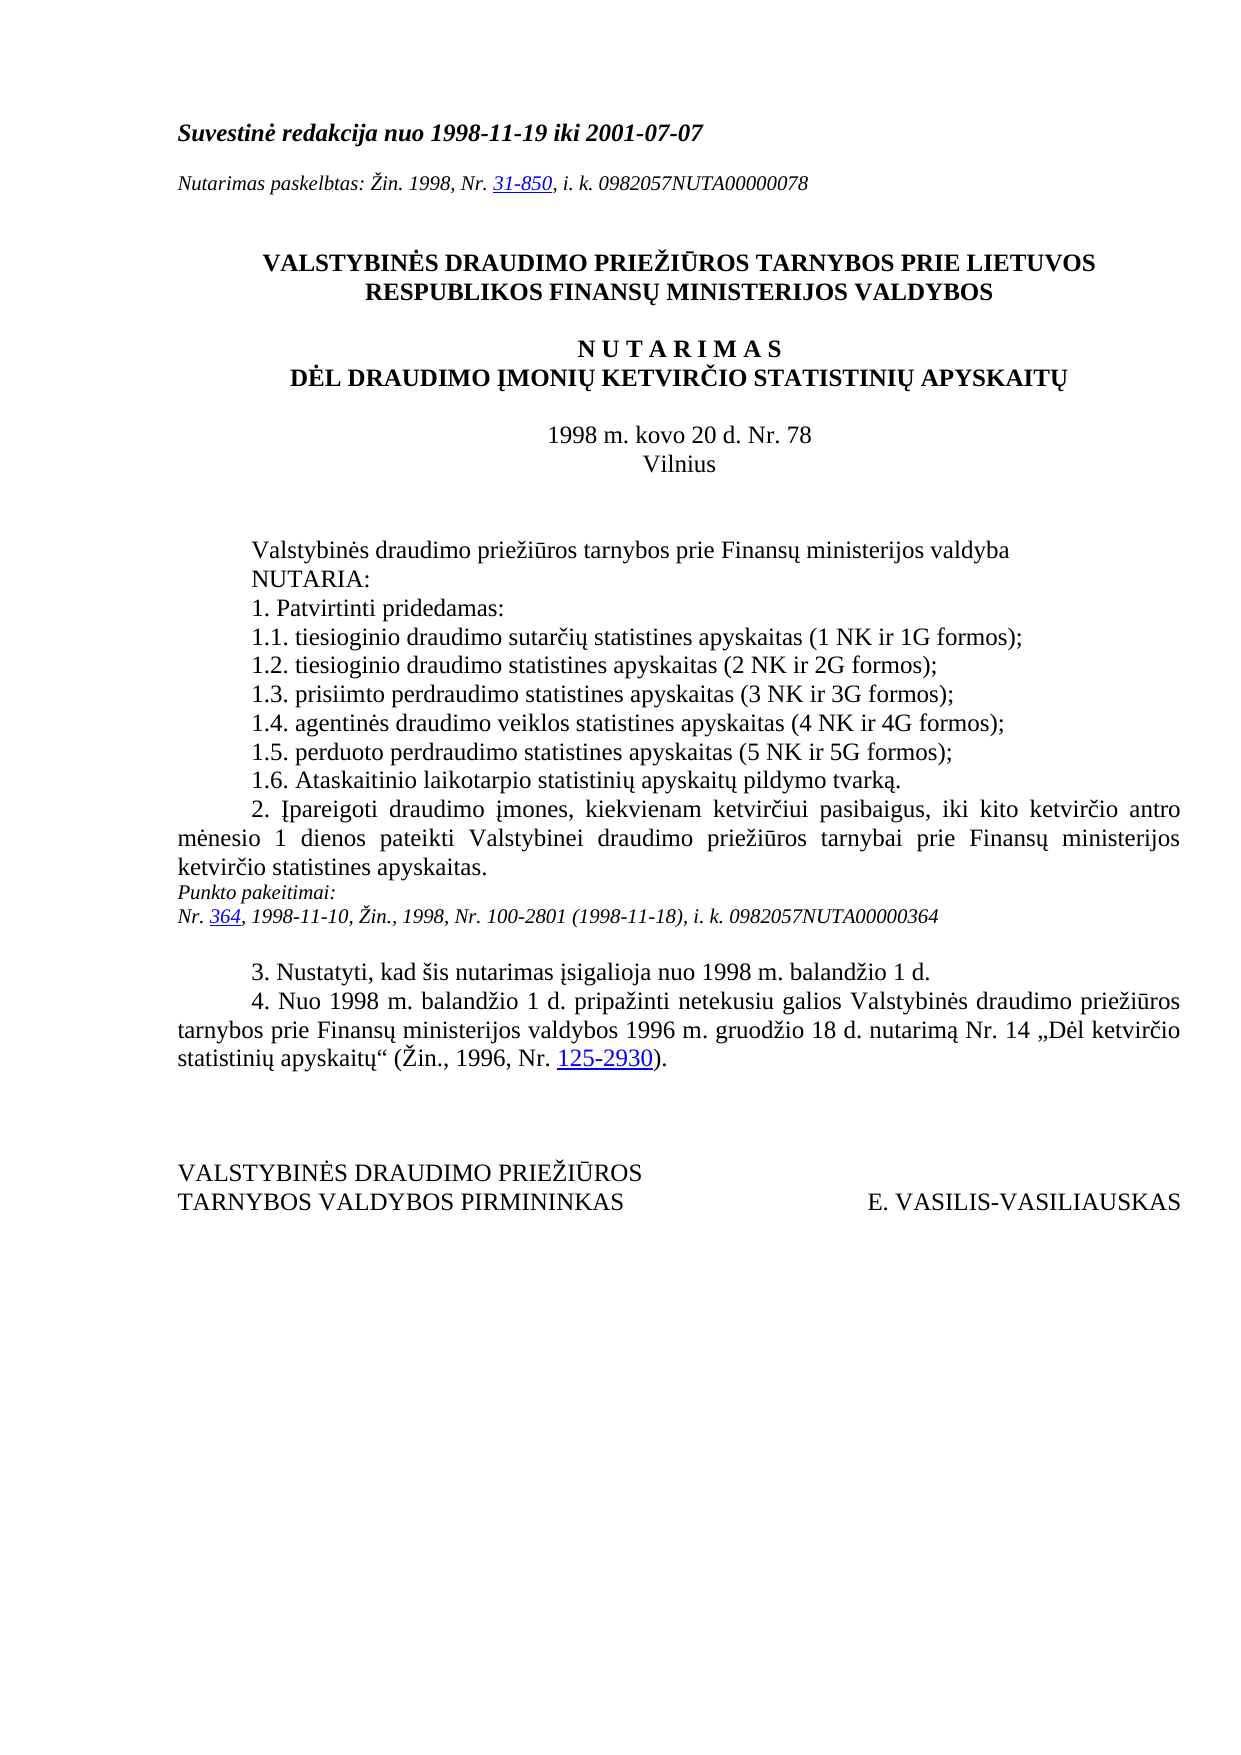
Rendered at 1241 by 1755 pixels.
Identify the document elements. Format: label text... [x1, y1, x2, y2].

text N U T A R I M A S [177, 334, 1181, 363]
text Nutarimas paskelbtas: Žin. 1998, Nr. 31-850, i. k. 0982057NUTA00000078 [177, 171, 1181, 195]
text 4. Nuo 1998 m. balandžio 1 d. pripažinti netekusiu galios Valstybinės draudimo priežiūros tarnybos prie Finansų ministerijos valdybos 1996 m. gruodžio 18 d. nutarimą Nr. 14 „Dėl ketvirčio statistinių apyskaitų“ (Žin., 1996, Nr. 125-2930). [177, 986, 1181, 1072]
text VALSTYBINĖS DRAUDIMO PRIEŽIŪROS TARNYBOS PRIE LIETUVOS RESPUBLIKOS FINANSŲ MINISTERIJOS VALDYBOS [177, 248, 1181, 305]
text 1.1. tiesioginio draudimo sutarčių statistines apyskaitas (1 NK ir 1G formos); [177, 622, 1181, 650]
text DĖL DRAUDIMO ĮMONIŲ KETVIRČIO STATISTINIŲ APYSKAITŲ [177, 363, 1181, 392]
text 1. Patvirtinti pridedamas: [177, 593, 1181, 622]
text TARNYBOS VALDYBOS PIRMININKAS E. VASILIS-VASILIAUSKAS [177, 1187, 1181, 1216]
text 1998 m. kovo 20 d. Nr. 78 [177, 420, 1181, 449]
text Valstybinės draudimo priežiūros [177, 1158, 1181, 1187]
text Nr. 364, 1998-11-10, Žin., 1998, Nr. 100-2801 (1998-11-18), i. k. 0982057NUTA00000364 [177, 904, 1181, 928]
text Valstybinės draudimo priežiūros tarnybos prie Finansų ministerijos valdyba [177, 535, 1181, 564]
text 1.4. agentinės draudimo veiklos statistines apyskaitas (4 NK ir 4G formos); [177, 708, 1181, 737]
text 1.2. tiesioginio draudimo statistines apyskaitas (2 NK ir 2G formos); [177, 650, 1181, 679]
text Suvestinė redakcija nuo 1998-11-19 iki 2001-07-07 [177, 118, 1181, 147]
text Vilnius [177, 449, 1181, 478]
text 1.6. Ataskaitinio laikotarpio statistinių apyskaitų pildymo tvarką. [177, 765, 1181, 794]
text NUTARIA: [177, 564, 1181, 593]
text 1.5. perduoto perdraudimo statistines apyskaitas (5 NK ir 5G formos); [177, 737, 1181, 765]
text 3. Nustatyti, kad šis nutarimas įsigalioja nuo 1998 m. balandžio 1 d. [177, 957, 1181, 986]
text Punkto pakeitimai: [177, 880, 1181, 904]
text 1.3. prisiimto perdraudimo statistines apyskaitas (3 NK ir 3G formos); [177, 679, 1181, 708]
text 2. Įpareigoti draudimo įmones, kiekvienam ketvirčiui pasibaigus, iki kito ketvirčio antro mėnesio 1 dienos pateikti Valstybinei draudimo priežiūros tarnybai prie Finansų ministerijos ketvirčio statistines apyskaitas. [177, 794, 1181, 880]
